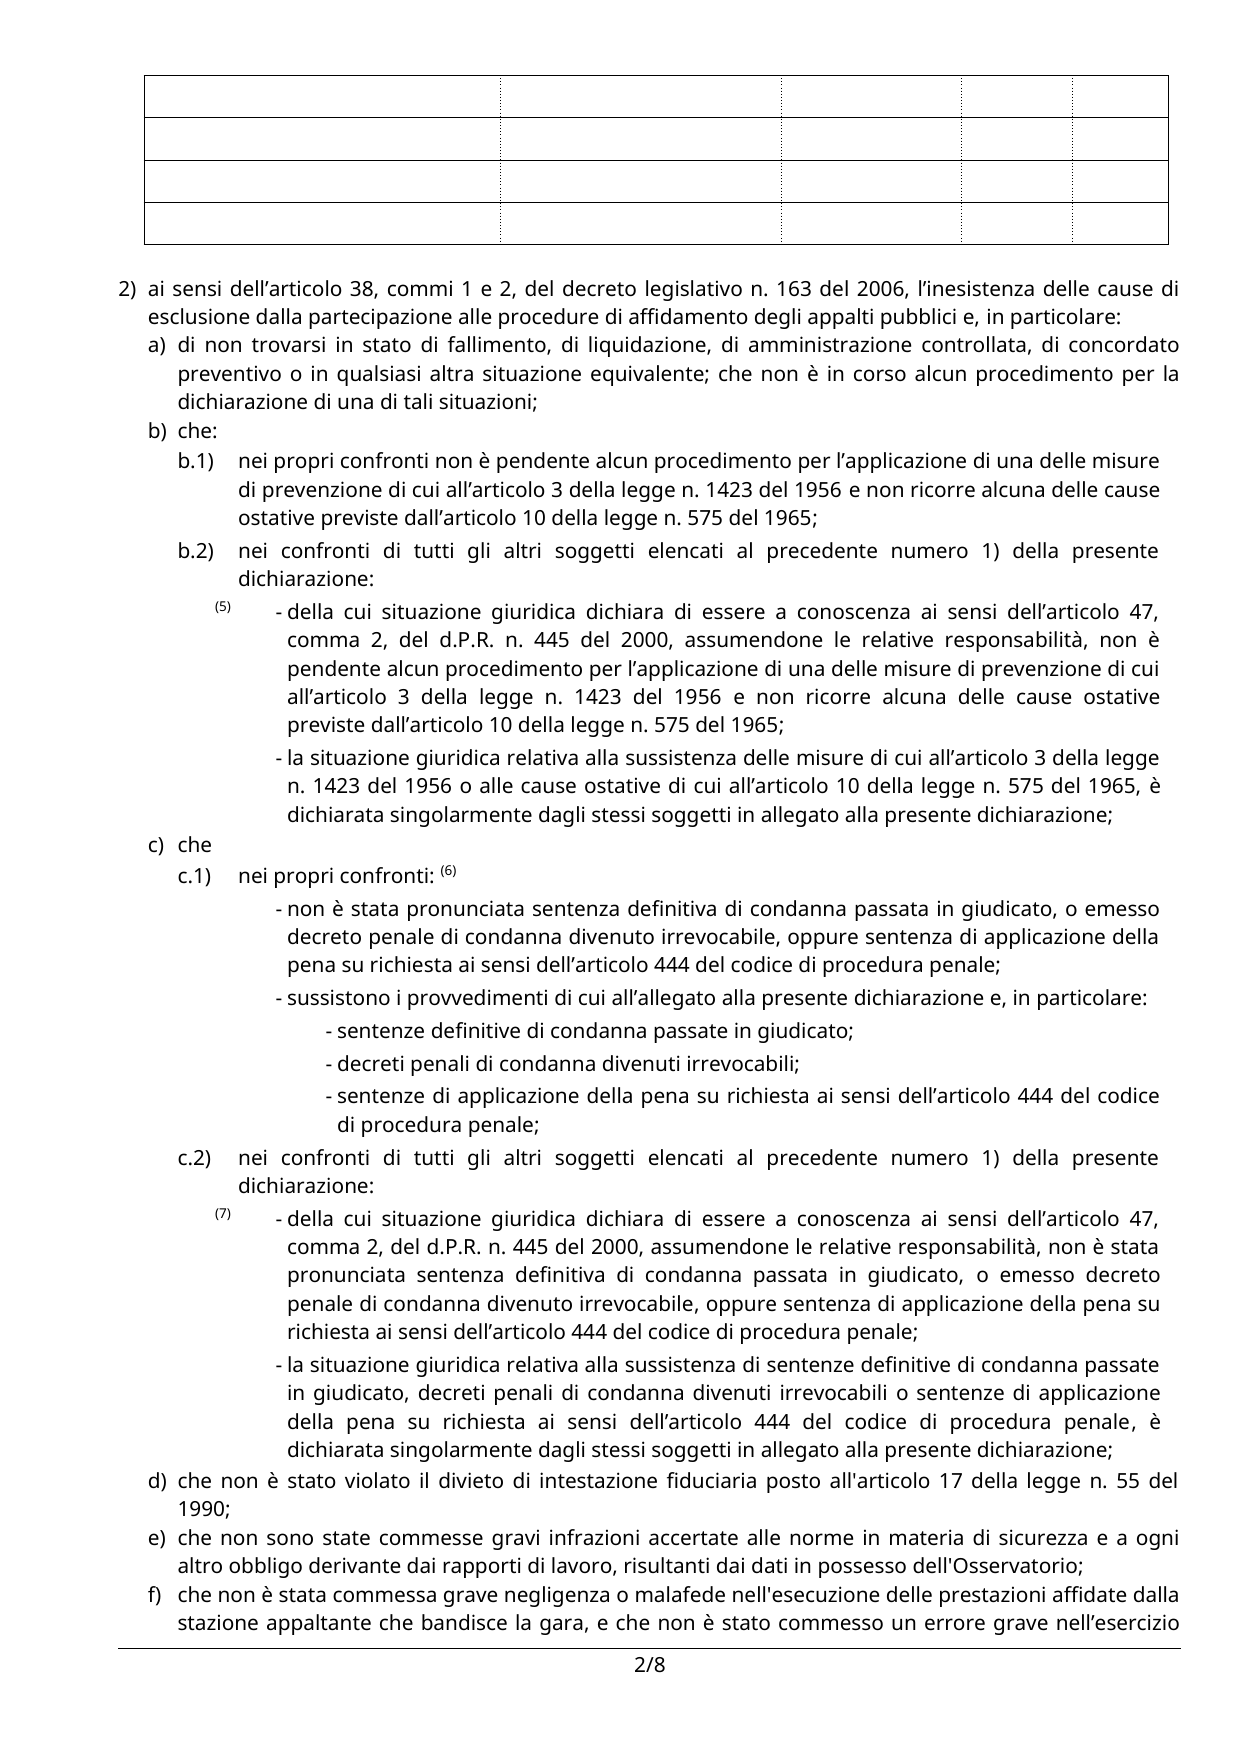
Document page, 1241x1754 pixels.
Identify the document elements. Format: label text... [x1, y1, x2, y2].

table_cell nei confronti di tutti gli altri soggetti elencati al precedente numero 1) della presente dichiarazione: [231, 534, 1168, 595]
table_cell b.2) [177, 534, 231, 595]
text 2) ai sensi dell’articolo 38, commi 1 e 2, del decreto legislativo n. 163 del 2006, l’inesistenza delle cause di esclusione dalla partecipazione alle procedure di affidamento degli appalti pubblici e, in particolare: [118, 274, 1181, 331]
table_cell [268, 1014, 318, 1047]
text e) che non sono state commesse gravi infrazioni accertate alle norme in materia di sicurezza e a ogni altro obbligo derivante dai rapporti di lavoro, risultanti dai dati in possesso dell'Osservatorio; [148, 1523, 1181, 1580]
table_cell [1072, 118, 1168, 159]
table_cell [962, 161, 1072, 202]
table_cell - sentenze definitive di condanna passate in giudicato; [318, 1014, 1168, 1047]
text a) di non trovarsi in stato di fallimento, di liquidazione, di amministrazione controllata, di concordato preventivo o in qualsiasi altra situazione equivalente; che non è in corso alcun procedimento per la dichiarazione di una di tali situazioni; [148, 331, 1181, 416]
table_cell nei confronti di tutti gli altri soggetti elencati al precedente numero 1) della presente dichiarazione: [231, 1141, 1168, 1202]
table_cell [145, 161, 500, 202]
table_cell [782, 118, 962, 159]
table_cell - della cui situazione giuridica dichiara di essere a conoscenza ai sensi dell’articolo 47, comma 2, del d.P.R. n. 445 del 2000, assumendone le relative responsabilità, non è stata pronunciata sentenza definitiva di condanna passata in giudicato, o emesso decreto penale di condanna divenuto irrevocabile, oppure sentenza di applicazione della pena su richiesta ai sensi dell’articolo 444 del codice di procedura penale; [268, 1202, 1168, 1348]
table_cell [962, 203, 1072, 244]
table_cell [145, 76, 500, 117]
table_cell [962, 118, 1072, 159]
table_cell [500, 76, 782, 117]
table_cell - la situazione giuridica relativa alla sussistenza di sentenze definitive di condanna passate in giudicato, decreti penali di condanna divenuti irrevocabili o sentenze di applicazione della pena su richiesta ai sensi dell’articolo 444 del codice di procedura penale, è dichiarata singolarmente dagli stessi soggetti in allegato alla presente dichiarazione; [268, 1348, 1168, 1466]
table_cell c.2) [177, 1141, 231, 1202]
table_cell () [177, 595, 231, 741]
text c) che [148, 831, 1181, 859]
table_cell [231, 741, 268, 831]
table_cell - la situazione giuridica relativa alla sussistenza delle misure di cui all’articolo 3 della legge n. 1423 del 1956 o alle cause ostative di cui all’articolo 10 della legge n. 575 del 1965, è dichiarata singolarmente dagli stessi soggetti in allegato alla presente dichiarazione; [268, 741, 1168, 831]
table_cell [145, 118, 500, 159]
table_cell [782, 161, 962, 202]
table_cell [145, 203, 500, 244]
table_cell - decreti penali di condanna divenuti irrevocabili; [318, 1047, 1168, 1079]
table_header c.1) [177, 859, 231, 892]
text d) che non è stato violato il divieto di intestazione fiduciaria posto all'articolo 17 della legge n. 55 del 1990; [148, 1466, 1181, 1523]
table_cell [177, 981, 231, 1141]
table_cell [177, 741, 231, 831]
table_cell [231, 892, 268, 981]
table_cell [1072, 76, 1168, 117]
table_cell () [177, 1202, 231, 1348]
table_cell [268, 1080, 318, 1141]
text f) che non è stata commessa grave negligenza o malafede nell'esecuzione delle prestazioni affidate dalla stazione appaltante che bandisce la gara, e che non è stato commesso un errore grave nell’esercizio [148, 1580, 1181, 1637]
table_cell [231, 595, 268, 741]
table_cell - sentenze di applicazione della pena su richiesta ai sensi dell’articolo 444 del codice di procedura penale; [318, 1080, 1168, 1141]
table_cell [500, 203, 782, 244]
table_cell [268, 1047, 318, 1079]
table_cell [231, 1202, 268, 1348]
table_cell [231, 981, 268, 1141]
table_cell [782, 203, 962, 244]
table_header nei propri confronti non è pendente alcun procedimento per l’applicazione di una delle misure di prevenzione di cui all’articolo 3 della legge n. 1423 del 1956 e non ricorre alcuna delle cause ostative previste dall’articolo 10 della legge n. 575 del 1965; [231, 444, 1168, 534]
table_cell [1072, 203, 1168, 244]
table_cell - sussistono i provvedimenti di cui all’allegato alla presente dichiarazione e, in particolare: [268, 981, 1168, 1014]
table_cell [782, 76, 962, 117]
table_cell - non è stata pronunciata sentenza definitiva di condanna passata in giudicato, o emesso decreto penale di condanna divenuto irrevocabile, oppure sentenza di applicazione della pena su richiesta ai sensi dell’articolo 444 del codice di procedura penale; [268, 892, 1168, 981]
text b) che: [148, 416, 1181, 444]
table_cell [962, 76, 1072, 117]
table_header b.1) [177, 444, 231, 534]
table_cell [177, 892, 231, 981]
table_cell - della cui situazione giuridica dichiara di essere a conoscenza ai sensi dell’articolo 47, comma 2, del d.P.R. n. 445 del 2000, assumendone le relative responsabilità, non è pendente alcun procedimento per l’applicazione di una delle misure di prevenzione di cui all’articolo 3 della legge n. 1423 del 1956 e non ricorre alcuna delle cause ostative previste dall’articolo 10 della legge n. 575 del 1965; [268, 595, 1168, 741]
table_cell [500, 161, 782, 202]
table_cell [177, 1348, 231, 1466]
table_header nei propri confronti: () [231, 859, 1168, 892]
table_cell [1072, 161, 1168, 202]
table_cell [231, 1348, 268, 1466]
table_cell [500, 118, 782, 159]
